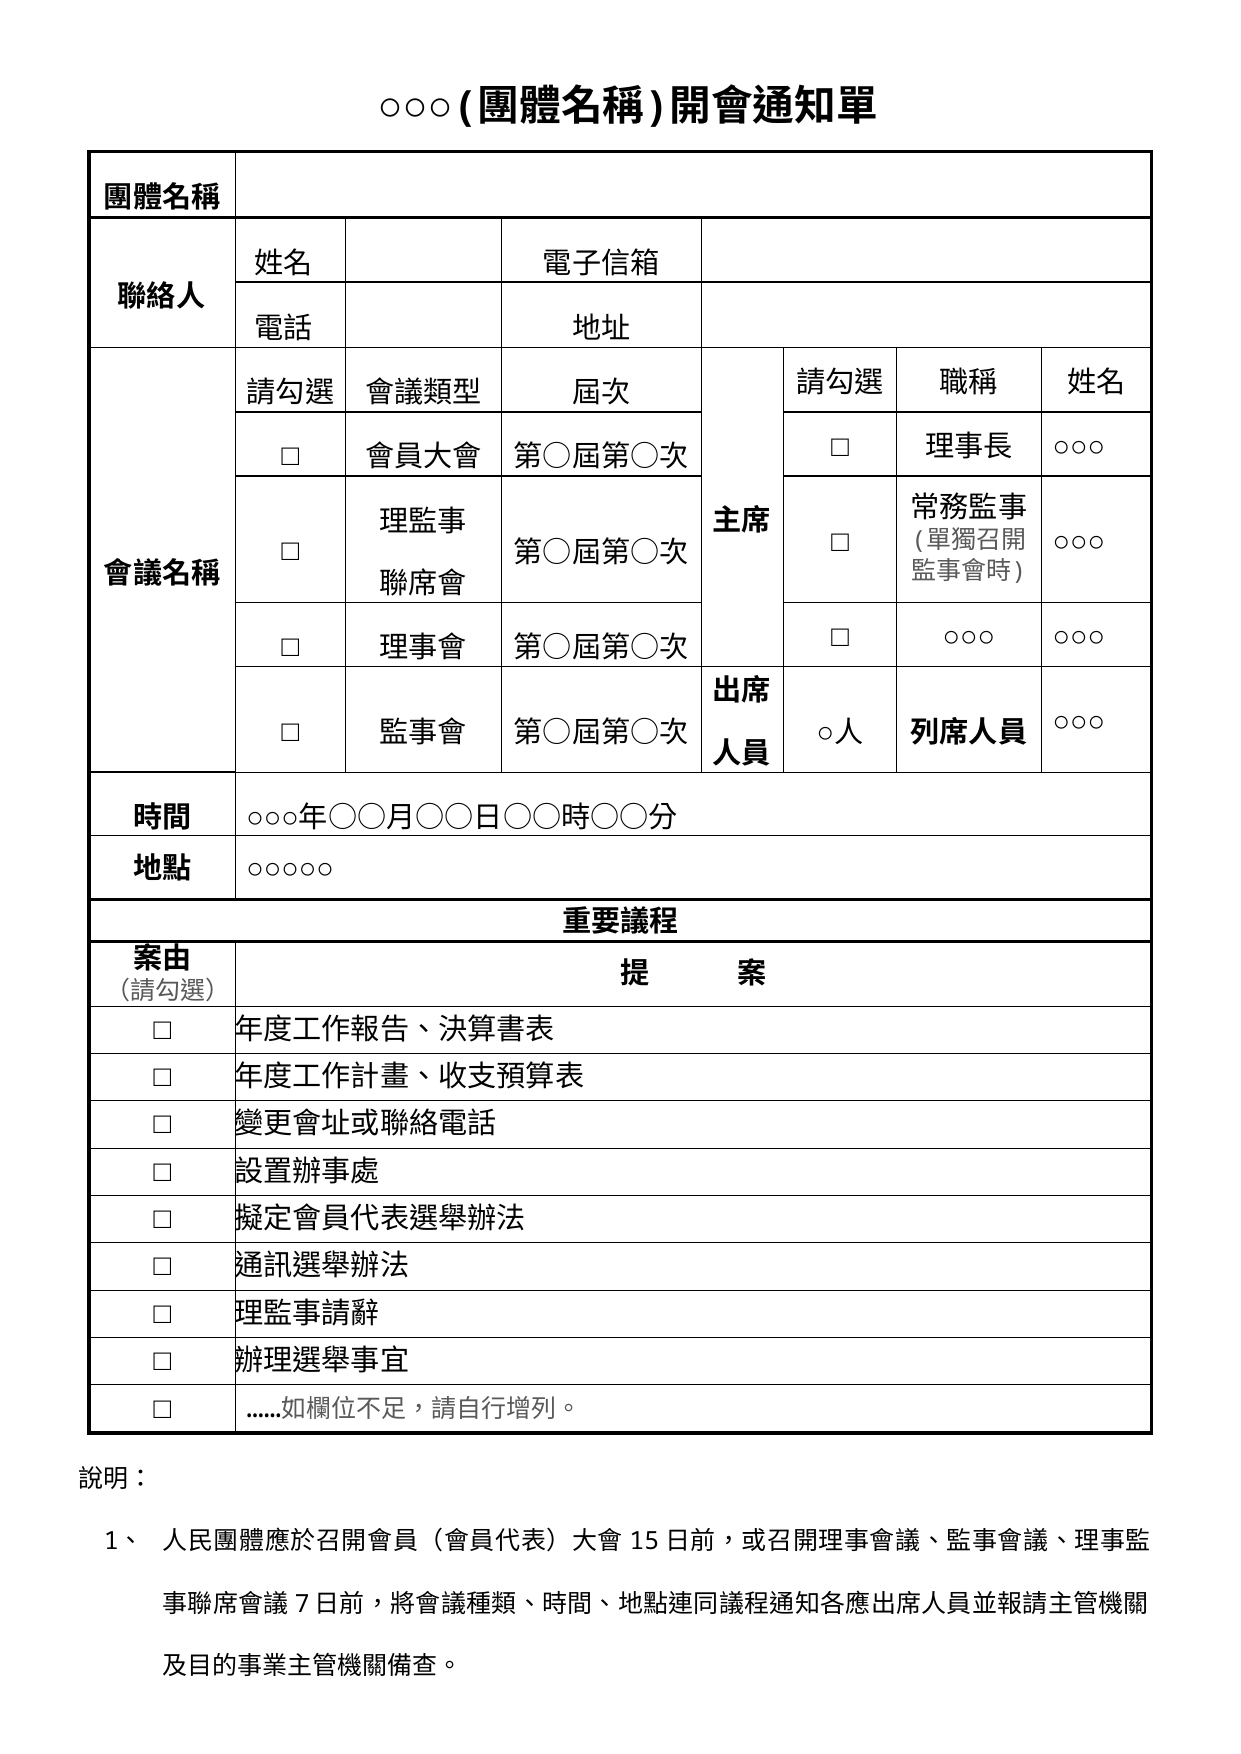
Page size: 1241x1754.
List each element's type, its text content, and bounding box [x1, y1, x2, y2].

table_cell □ [784, 603, 896, 666]
table_cell 地址 [502, 283, 701, 347]
table_cell 第○屆第○次 [502, 603, 701, 666]
table_cell 案由 （請勾選） [91, 943, 235, 1006]
table_cell 第○屆第○次 [502, 667, 701, 771]
table_cell 會議名稱 [91, 348, 235, 771]
table_cell □ [236, 667, 345, 771]
table_cell □ [91, 1338, 235, 1384]
table_cell ○○○ [1042, 603, 1150, 666]
table_cell 姓名 [1042, 348, 1150, 411]
table_cell ○○○ [1042, 477, 1150, 602]
table_cell □ [91, 1007, 235, 1053]
table_cell 聯絡人 [91, 219, 235, 347]
table_cell 重要議程 [91, 901, 1150, 940]
table_cell 電話 [236, 283, 345, 347]
text ○○○(團體名稱)開會通知單 [0, 79, 1240, 131]
table_cell 提 案 [236, 943, 1150, 1006]
table_cell 第○屆第○次 [502, 413, 701, 475]
text 說明： [78, 1434, 1152, 1497]
table_cell ○○○ [897, 603, 1041, 666]
table_cell 設置辦事處 [236, 1149, 1150, 1195]
table_cell 請勾選 [236, 348, 345, 411]
table_cell □ [91, 1101, 235, 1148]
table_cell 地點 [91, 836, 235, 898]
table_cell 列席人員 [897, 667, 1041, 771]
table_cell 時間 [91, 773, 235, 835]
table_cell 理事會 [346, 603, 501, 666]
table_cell 辦理選舉事宜 [236, 1338, 1150, 1384]
table_cell 屆次 [502, 348, 701, 411]
table_cell 主席 [702, 348, 783, 666]
table_cell □ [784, 477, 896, 602]
table_cell 變更會址或聯絡電話 [236, 1101, 1150, 1148]
table_cell 姓名 [236, 219, 345, 281]
table_cell □ [236, 603, 345, 666]
table_header [236, 153, 1150, 216]
table_cell □ [236, 477, 345, 602]
table_cell 理監事請辭 [236, 1291, 1150, 1337]
table_cell □ [91, 1385, 235, 1431]
table_cell 會員大會 [346, 413, 501, 475]
table_cell 電子信箱 [502, 219, 701, 281]
table_cell [346, 219, 501, 281]
table_cell ○○○ [1042, 413, 1150, 475]
table_cell [346, 283, 501, 347]
table_cell 出席 人員 [702, 667, 783, 771]
table_cell □ [91, 1291, 235, 1337]
table_cell 年度工作計畫、收支預算表 [236, 1054, 1150, 1100]
table_cell 請勾選 [784, 348, 896, 411]
table_cell 年度工作報告、決算書表 [236, 1007, 1150, 1053]
table_cell ○○○年○○月○○日○○時○○分 [236, 773, 1150, 835]
table_cell [702, 219, 1150, 281]
table_cell ○人 [784, 667, 896, 771]
table_cell 職稱 [897, 348, 1041, 411]
table_header 團體名稱 [91, 153, 235, 216]
table_cell ○○○ [1042, 667, 1150, 771]
table_cell □ [236, 413, 345, 475]
table_cell 理事長 [897, 413, 1041, 475]
table_cell 理監事 聯席會 [346, 477, 501, 602]
table_cell □ [91, 1054, 235, 1100]
table_cell □ [91, 1149, 235, 1195]
table_cell □ [91, 1196, 235, 1242]
table_cell 監事會 [346, 667, 501, 771]
list 人民團體應於召開會員（會員代表）大會15日前，或召開理事會議、監事會議、理事監事聯席會議7日前，將會議種類、時間、地點連同議程通知各應出席人員並報請主管機關及目的事業主管機關備查。 [103, 1497, 1152, 1684]
table_cell ……如欄位不足，請自行增列。 [236, 1385, 1150, 1431]
table_cell 常務監事 (單獨召開監事會時) [897, 477, 1041, 602]
table_cell [702, 283, 1150, 347]
table_cell 通訊選舉辦法 [236, 1243, 1150, 1289]
table_cell ○○○○○ [236, 836, 1150, 898]
table_cell 擬定會員代表選舉辦法 [236, 1196, 1150, 1242]
table_cell □ [784, 413, 896, 475]
table_cell 第○屆第○次 [502, 477, 701, 602]
table_cell □ [91, 1243, 235, 1289]
table_cell 會議類型 [346, 348, 501, 411]
